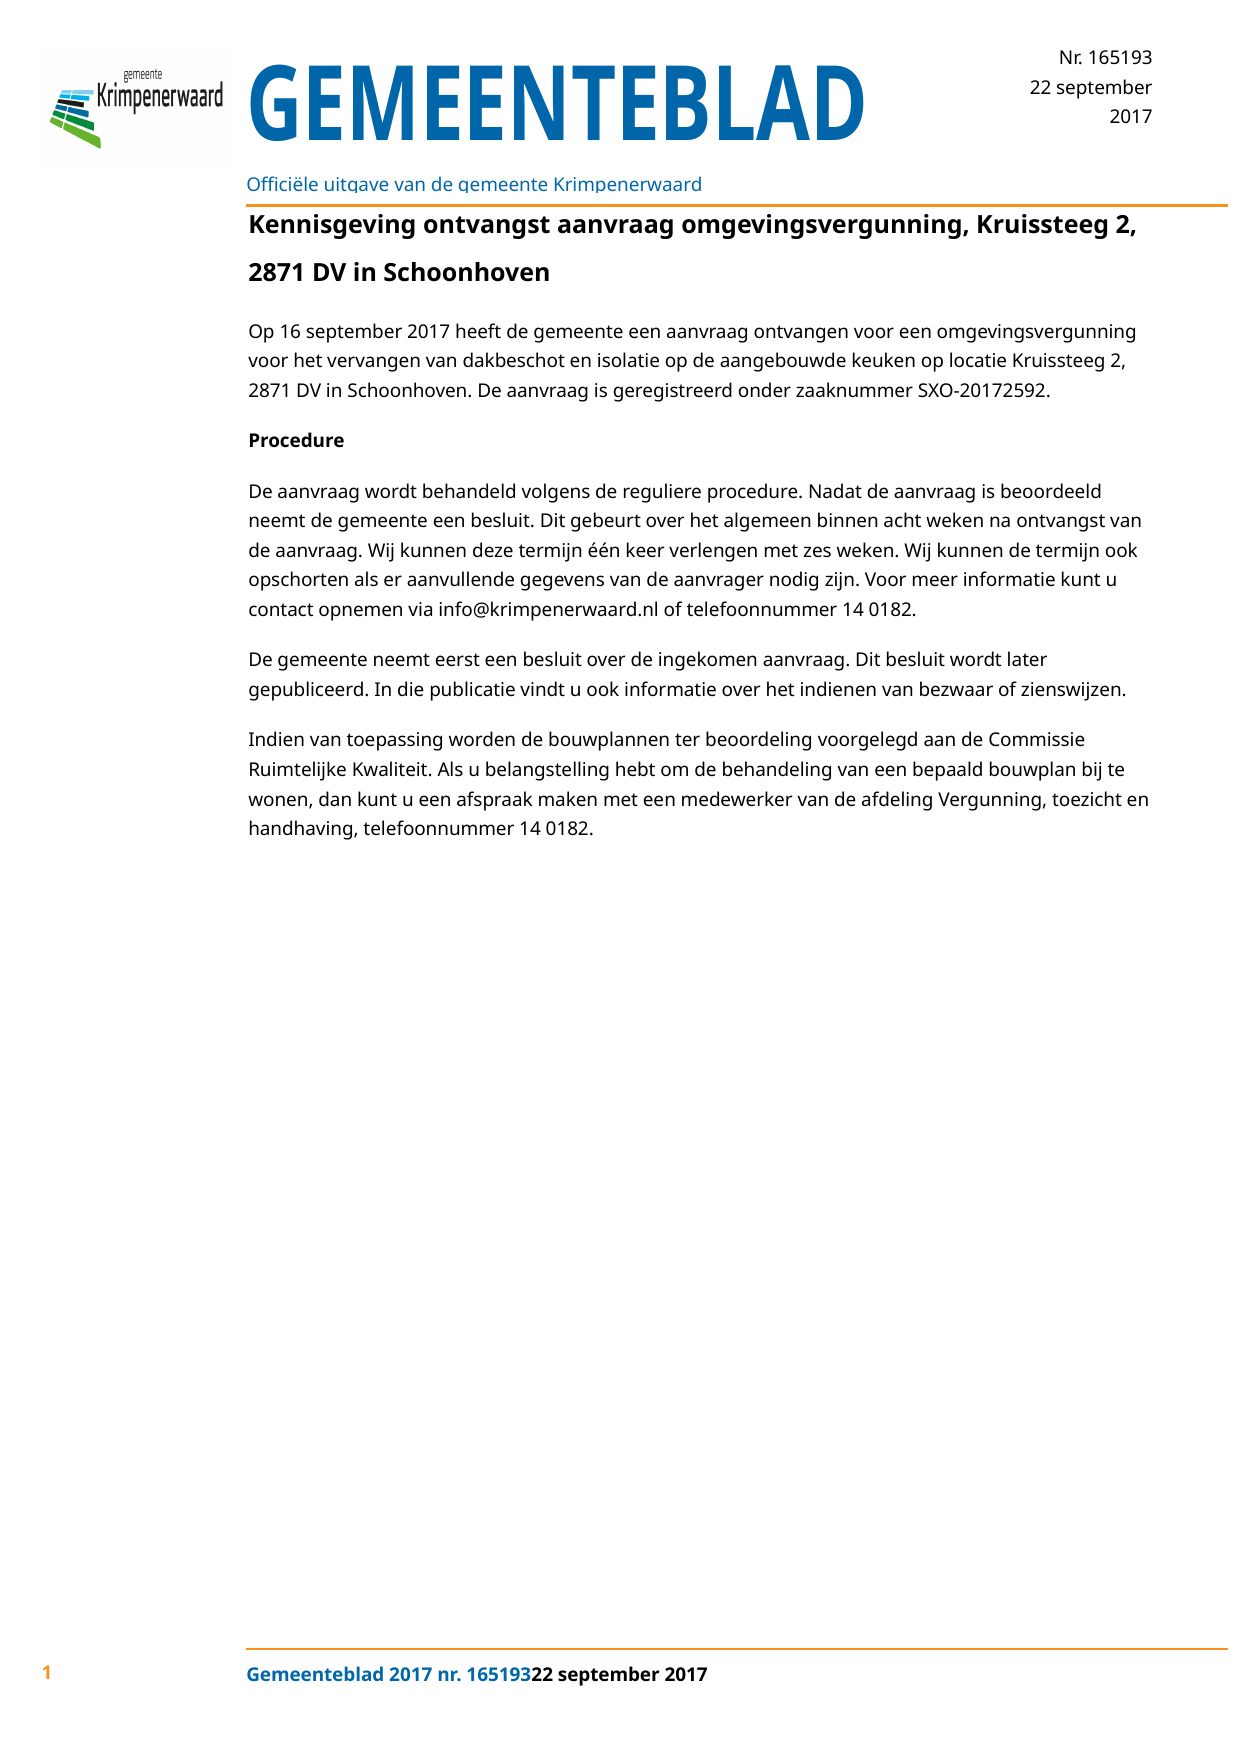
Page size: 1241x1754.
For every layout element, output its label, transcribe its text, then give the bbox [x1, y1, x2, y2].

text De aanvraag wordt behandeld volgens de reguliere procedure. Nadat de aanvraag is beoordeeld neemt de gemeente een besluit. Dit gebeurt over het algemeen binnen acht weken na ontvangst van de aanvraag. Wij kunnen deze termijn één keer verlengen met zes weken. Wij kunnen de termijn ook opschorten als er aanvullende gegevens van de aanvrager nodig zijn. Voor meer informatie kunt u contact opnemen via info@krimpenerwaard.nl of telefoonnummer 14 0182. [248, 478, 1152, 622]
text De gemeente neemt eerst een besluit over de ingekomen aanvraag. Dit besluit wordt later gepubliceerd. In die publicatie vindt u ook informatie over het indienen van bezwaar of zienswijzen. [248, 647, 1152, 702]
picture [41, 47, 231, 172]
text Indien van toepassing worden de bouwplannen ter beoordeling voorgelegd aan de Commissie Ruimtelijke Kwaliteit. Als u belangstelling hebt om de behandeling van een bepaald bouwplan bij te wonen, dan kunt u een afspraak maken met een medewerker van de afdeling Vergunning, toezicht en handhaving, telefoonnummer 14 0182. [248, 727, 1152, 841]
text Procedure [248, 427, 1152, 453]
text Kennisgeving ontvangst aanvraag omgevingsvergunning, Kruissteeg 2, 2871 DV in Schoonhoven [248, 207, 1152, 288]
text Op 16 september 2017 heeft de gemeente een aanvraag ontvangen voor een omgevingsvergunning voor het vervangen van dakbeschot en isolatie op de aangebouwde keuken op locatie Kruissteeg 2, 2871 DV in Schoonhoven. De aanvraag is geregistreerd onder zaaknummer SXO-20172592. [248, 318, 1152, 403]
